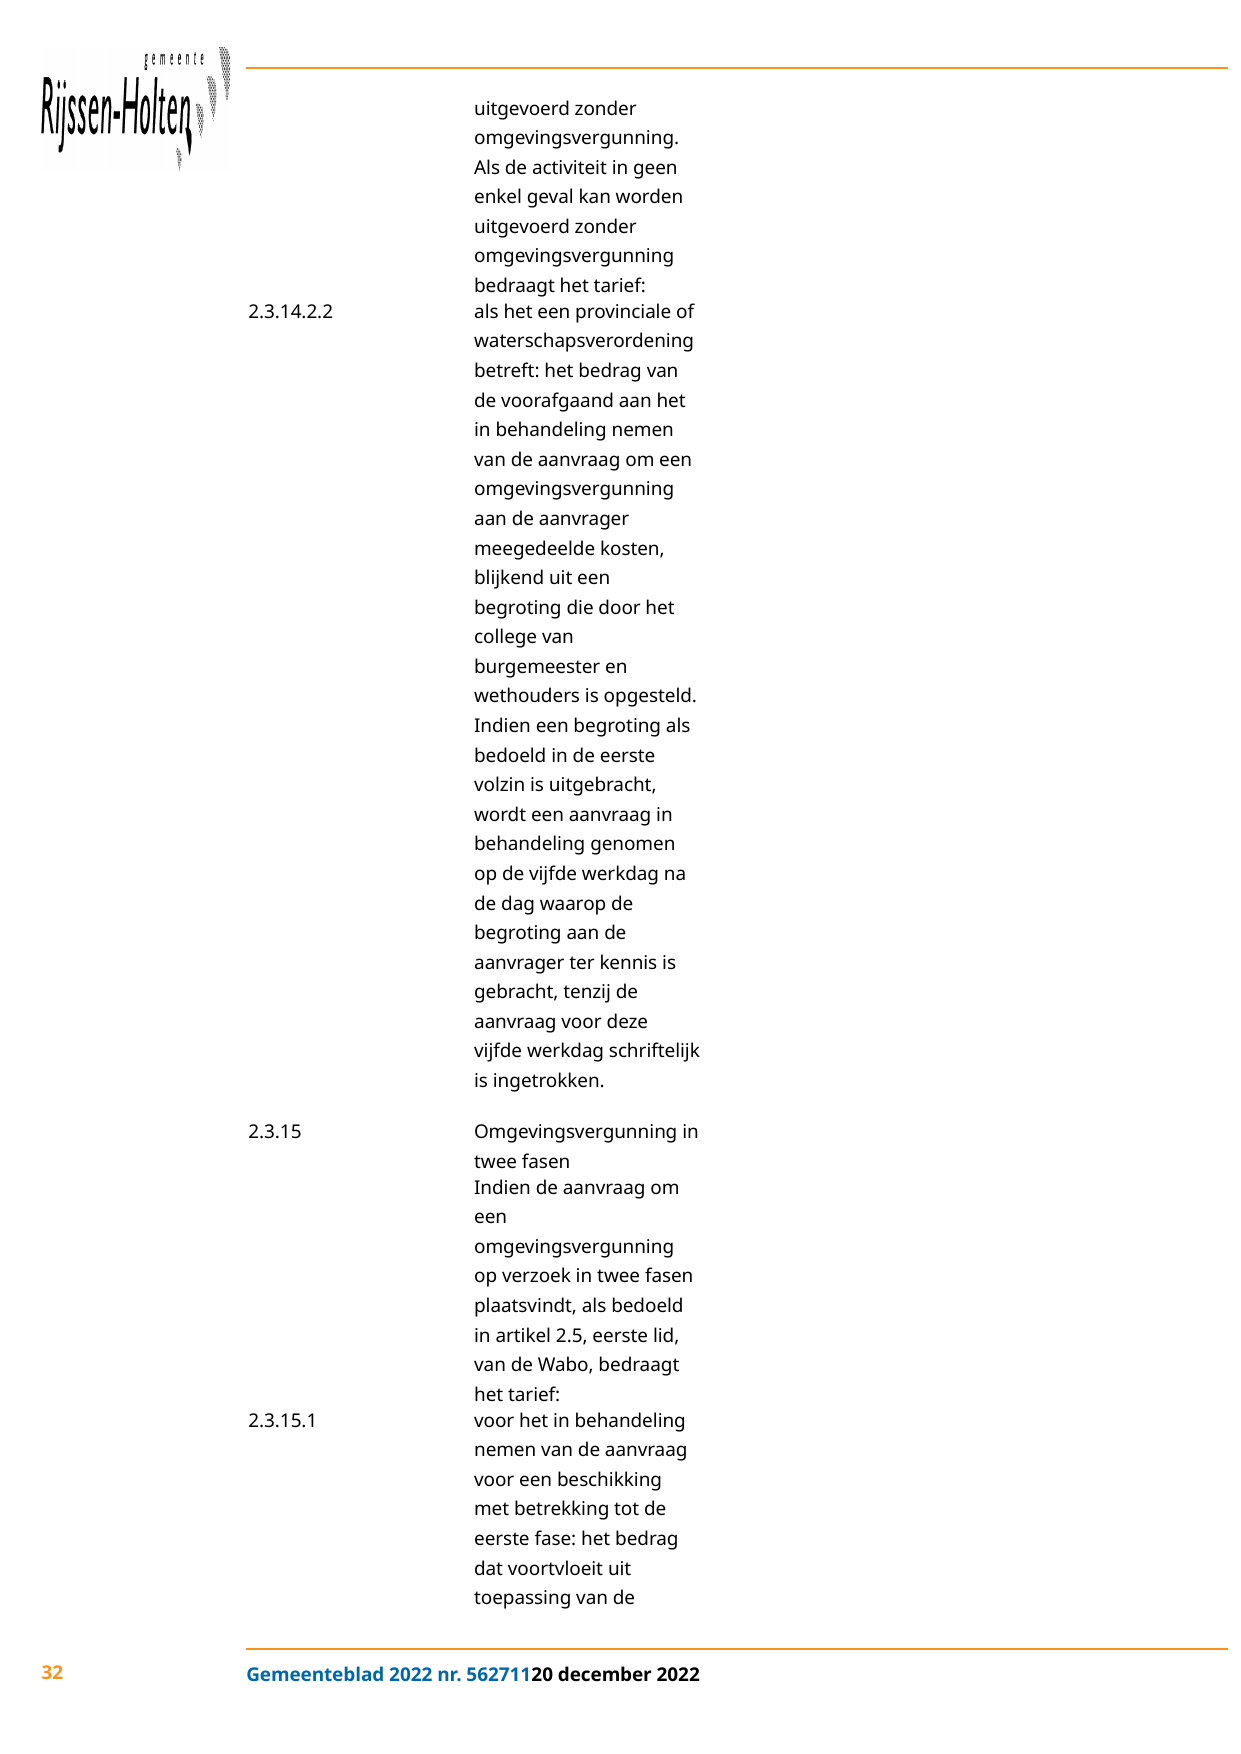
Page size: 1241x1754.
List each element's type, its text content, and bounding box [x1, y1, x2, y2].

table_cell 2.3.15 [248, 1119, 474, 1174]
table_cell [474, 1093, 700, 1119]
table_cell [926, 1093, 1152, 1119]
table_cell als het een provinciale of waterschapsverordening betreft: het bedrag van de voorafgaand aan het in behandeling nemen van de aanvraag om een omgevingsvergunning aan de aanvrager meegedeelde kosten, blijkend uit een begroting die door het college van burgemeester en wethouders is opgesteld. Indien een begroting als bedoeld in de eerste volzin is uitgebracht, wordt een aanvraag in behandeling genomen op de vijfde werkdag na de dag waarop de begroting aan de aanvrager ter kennis is gebracht, tenzij de aanvraag voor deze vijfde werkdag schriftelijk is ingetrokken. [474, 298, 700, 1093]
table_cell [248, 1093, 474, 1119]
table_cell uitgevoerd zonder omgevingsvergunning. Als de activiteit in geen enkel geval kan worden uitgevoerd zonder omgevingsvergunning bedraagt het tarief: [474, 95, 700, 298]
table_cell [248, 1174, 474, 1407]
table_cell Omgevingsvergunning in twee fasen [474, 1119, 700, 1174]
table_cell [700, 1119, 926, 1174]
table_cell [700, 1407, 926, 1610]
table_cell [700, 298, 926, 1093]
table_cell [926, 1174, 1152, 1407]
table_cell [700, 95, 926, 298]
table_cell [926, 95, 1152, 298]
table_cell [248, 95, 474, 298]
table_cell 2.3.15.1 [248, 1407, 474, 1610]
picture [41, 47, 231, 172]
table_cell Indien de aanvraag om een omgevingsvergunning op verzoek in twee fasen plaatsvindt, als bedoeld in artikel 2.5, eerste lid, van de Wabo, bedraagt het tarief: [474, 1174, 700, 1407]
table_cell [700, 1093, 926, 1119]
table_cell [700, 1174, 926, 1407]
table_cell 2.3.14.2.2 [248, 298, 474, 1093]
table_cell [926, 298, 1152, 1093]
table_cell [926, 1119, 1152, 1174]
table_cell voor het in behandeling nemen van de aanvraag voor een beschikking met betrekking tot de eerste fase: het bedrag dat voortvloeit uit toepassing van de [474, 1407, 700, 1610]
table_cell [926, 1407, 1152, 1610]
